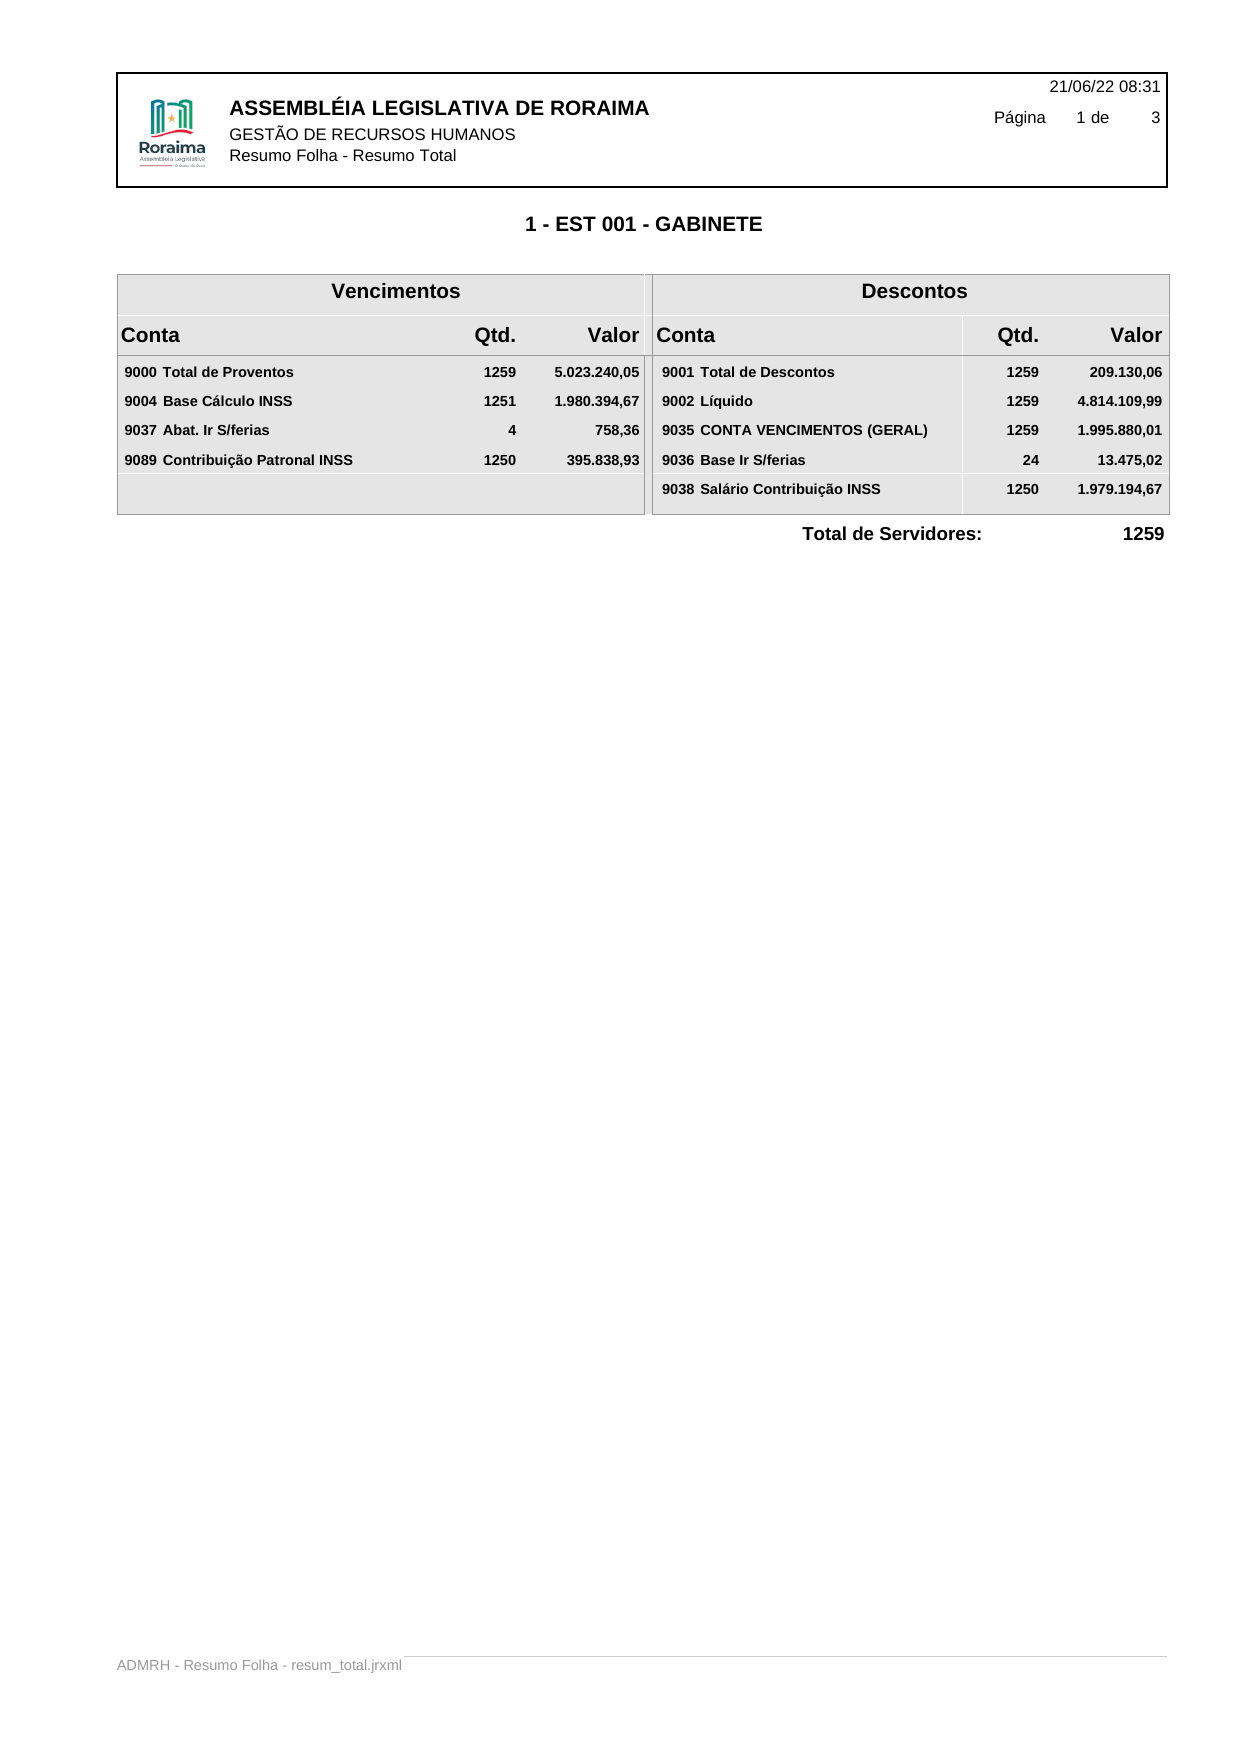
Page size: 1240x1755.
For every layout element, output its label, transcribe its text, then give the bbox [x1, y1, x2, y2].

table_cell 9036 Base Ir S/ferias [653, 444, 962, 473]
table_cell 9035 CONTA VENCIMENTOS (GERAL) [653, 415, 962, 444]
table_cell 9002 Líquido [653, 386, 962, 415]
table_cell [1170, 316, 1232, 514]
table_cell 1251 [413, 386, 534, 415]
table_cell 1259 [963, 356, 1057, 386]
table_cell 9038 Salário Contribuição INSS [653, 474, 962, 514]
table_cell Conta [118, 316, 413, 355]
text Total de Servidores: 1259 [802, 523, 1239, 545]
table_cell 9000 Total de Proventos [118, 356, 413, 386]
table_cell 4 [413, 415, 534, 444]
table_cell 1259 [963, 415, 1057, 444]
table_cell 9004 Base Cálculo INSS [118, 386, 413, 415]
table_cell [645, 316, 652, 355]
table_header [645, 275, 652, 315]
table_cell 1259 [963, 386, 1057, 415]
table_cell 9089 Contribuição Patronal INSS [118, 444, 413, 473]
table_cell 13.475,02 [1057, 444, 1169, 473]
table_cell 9001 Total de Descontos [653, 356, 962, 386]
table_cell [118, 474, 413, 514]
table_cell Qtd. [963, 316, 1057, 355]
table_cell Qtd. [413, 316, 534, 355]
table_cell 209.130,06 [1057, 356, 1169, 386]
table_cell 24 [963, 444, 1057, 473]
table_cell 758,36 [534, 415, 644, 444]
table_cell 4.814.109,99 [1057, 386, 1169, 415]
table_cell Conta [653, 316, 962, 355]
table_cell 5.023.240,05 [534, 356, 644, 386]
table_cell 9037 Abat. Ir S/ferias [118, 415, 413, 444]
table_cell 1.979.194,67 [1057, 474, 1169, 514]
table_cell 1250 [413, 444, 534, 473]
table_header [1170, 274, 1232, 315]
table_cell 1250 [963, 474, 1057, 514]
table_cell 1.995.880,01 [1057, 415, 1169, 444]
table_header Descontos [653, 275, 1169, 315]
table_cell 1.980.394,67 [534, 386, 644, 415]
table_cell [534, 474, 644, 514]
table_cell [413, 474, 534, 514]
table_cell 395.838,93 [534, 444, 644, 473]
table_header Vencimentos [118, 275, 644, 315]
table_cell Valor [534, 316, 644, 355]
text 1 - EST 001 - GABINETE [523, 212, 764, 236]
table_cell [645, 356, 652, 514]
table_cell 1259 [413, 356, 534, 386]
table_cell Valor [1057, 316, 1169, 355]
